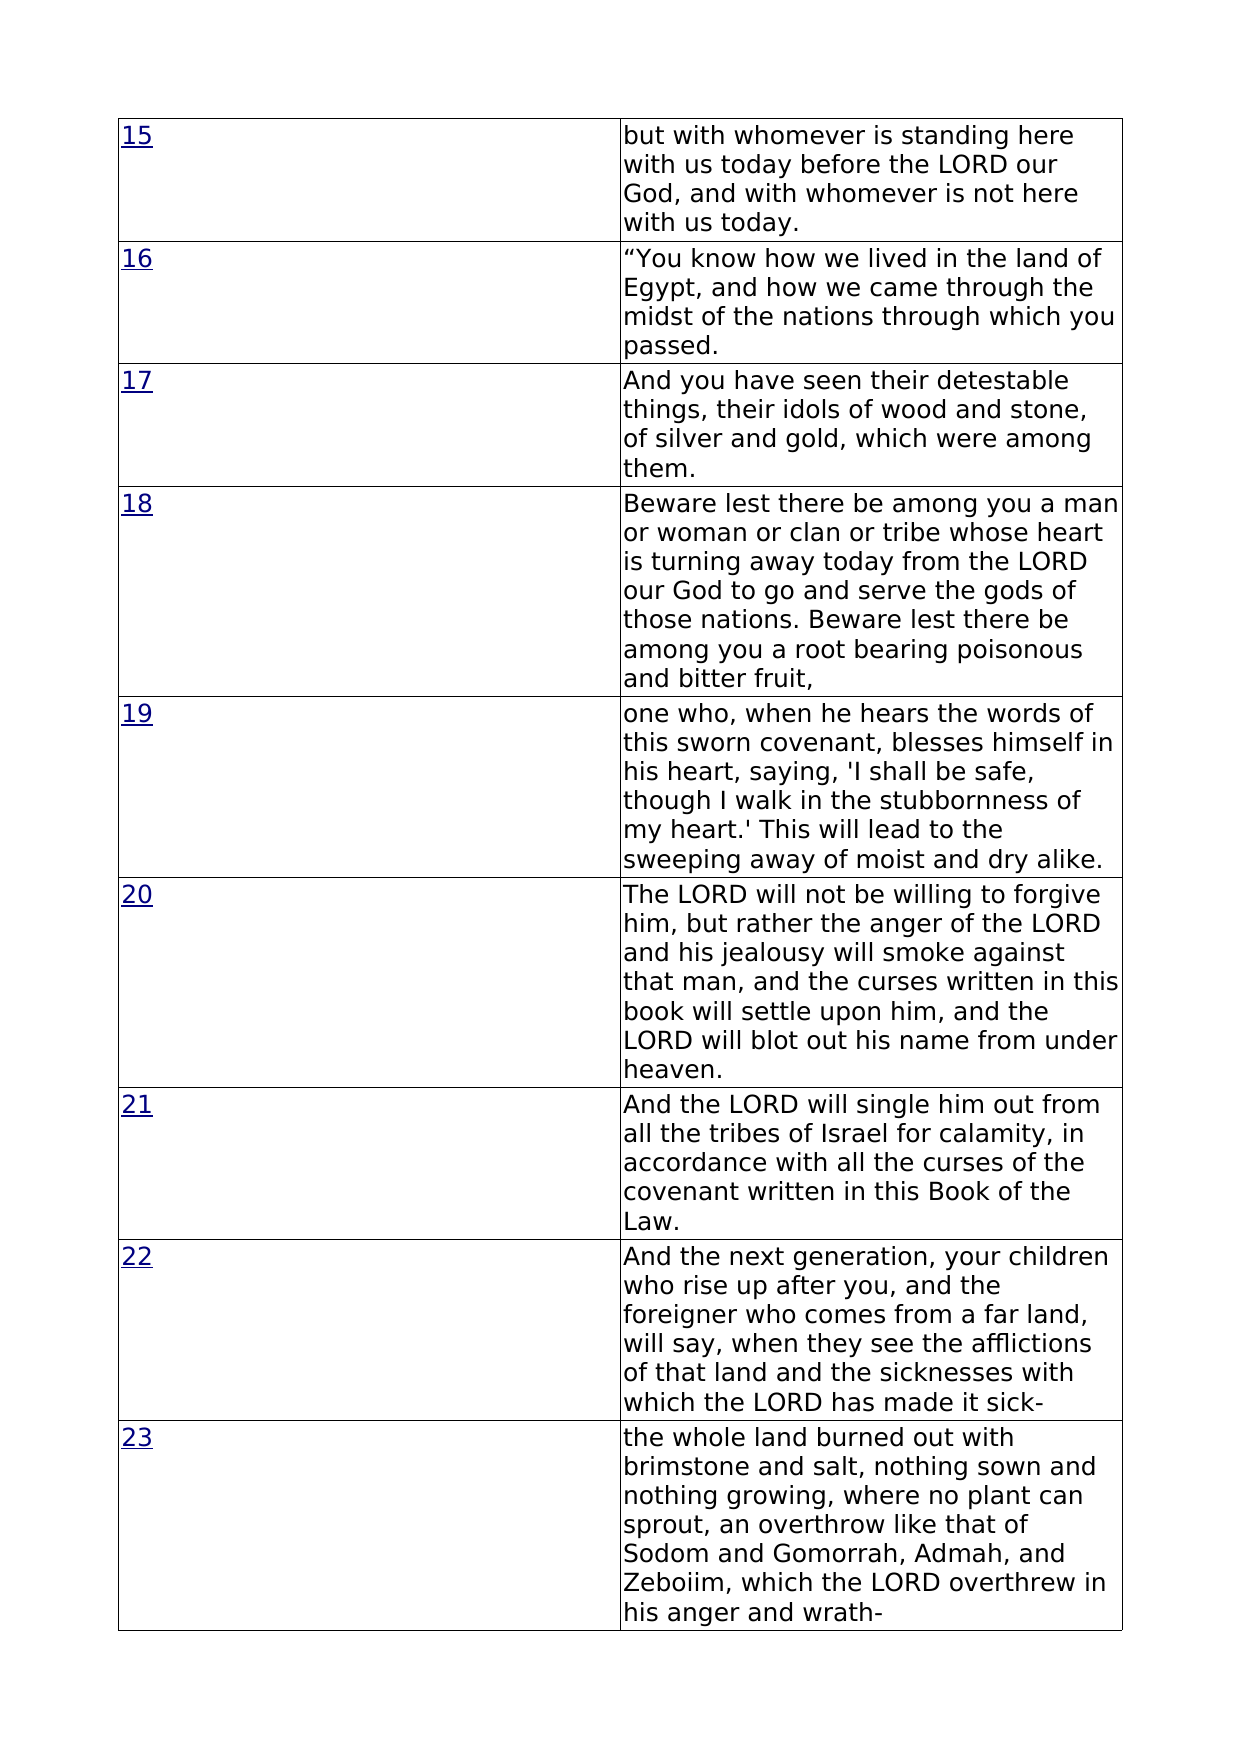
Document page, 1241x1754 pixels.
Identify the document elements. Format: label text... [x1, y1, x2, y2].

table_cell 21 [119, 1088, 620, 1239]
table_cell 16 [119, 242, 620, 363]
table_cell 20 [119, 878, 620, 1087]
table_cell 15 [119, 119, 620, 241]
table_cell but with whomever is standing here with us today before the LORD our God, and with whomever is not here with us today. [621, 119, 1122, 241]
table_cell 23 [119, 1421, 620, 1630]
table_cell 19 [119, 697, 620, 877]
table_cell one who, when he hears the words of this sworn covenant, blesses himself in his heart, saying, 'I shall be safe, though I walk in the stubbornness of my heart.' This will lead to the sweeping away of moist and dry alike. [621, 697, 1122, 877]
table_cell The LORD will not be willing to forgive him, but rather the anger of the LORD and his jealousy will smoke against that man, and the curses written in this book will settle upon him, and the LORD will blot out his name from under heaven. [621, 878, 1122, 1087]
table_cell And the next generation, your children who rise up after you, and the foreigner who comes from a far land, will say, when they see the afflictions of that land and the sicknesses with which the LORD has made it sick- [621, 1240, 1122, 1420]
table_cell Beware lest there be among you a man or woman or clan or tribe whose heart is turning away today from the LORD our God to go and serve the gods of those nations. Beware lest there be among you a root bearing poisonous and bitter fruit, [621, 487, 1122, 696]
table_cell 18 [119, 487, 620, 696]
table_cell 22 [119, 1240, 620, 1420]
table_cell And you have seen their detestable things, their idols of wood and stone, of silver and gold, which were among them. [621, 364, 1122, 486]
table_cell “You know how we lived in the land of Egypt, and how we came through the midst of the nations through which you passed. [621, 242, 1122, 363]
table_cell And the LORD will single him out from all the tribes of Israel for calamity, in accordance with all the curses of the covenant written in this Book of the Law. [621, 1088, 1122, 1239]
table_cell 17 [119, 364, 620, 486]
table_cell the whole land burned out with brimstone and salt, nothing sown and nothing growing, where no plant can sprout, an overthrow like that of Sodom and Gomorrah, Admah, and Zeboiim, which the LORD overthrew in his anger and wrath- [621, 1421, 1122, 1630]
